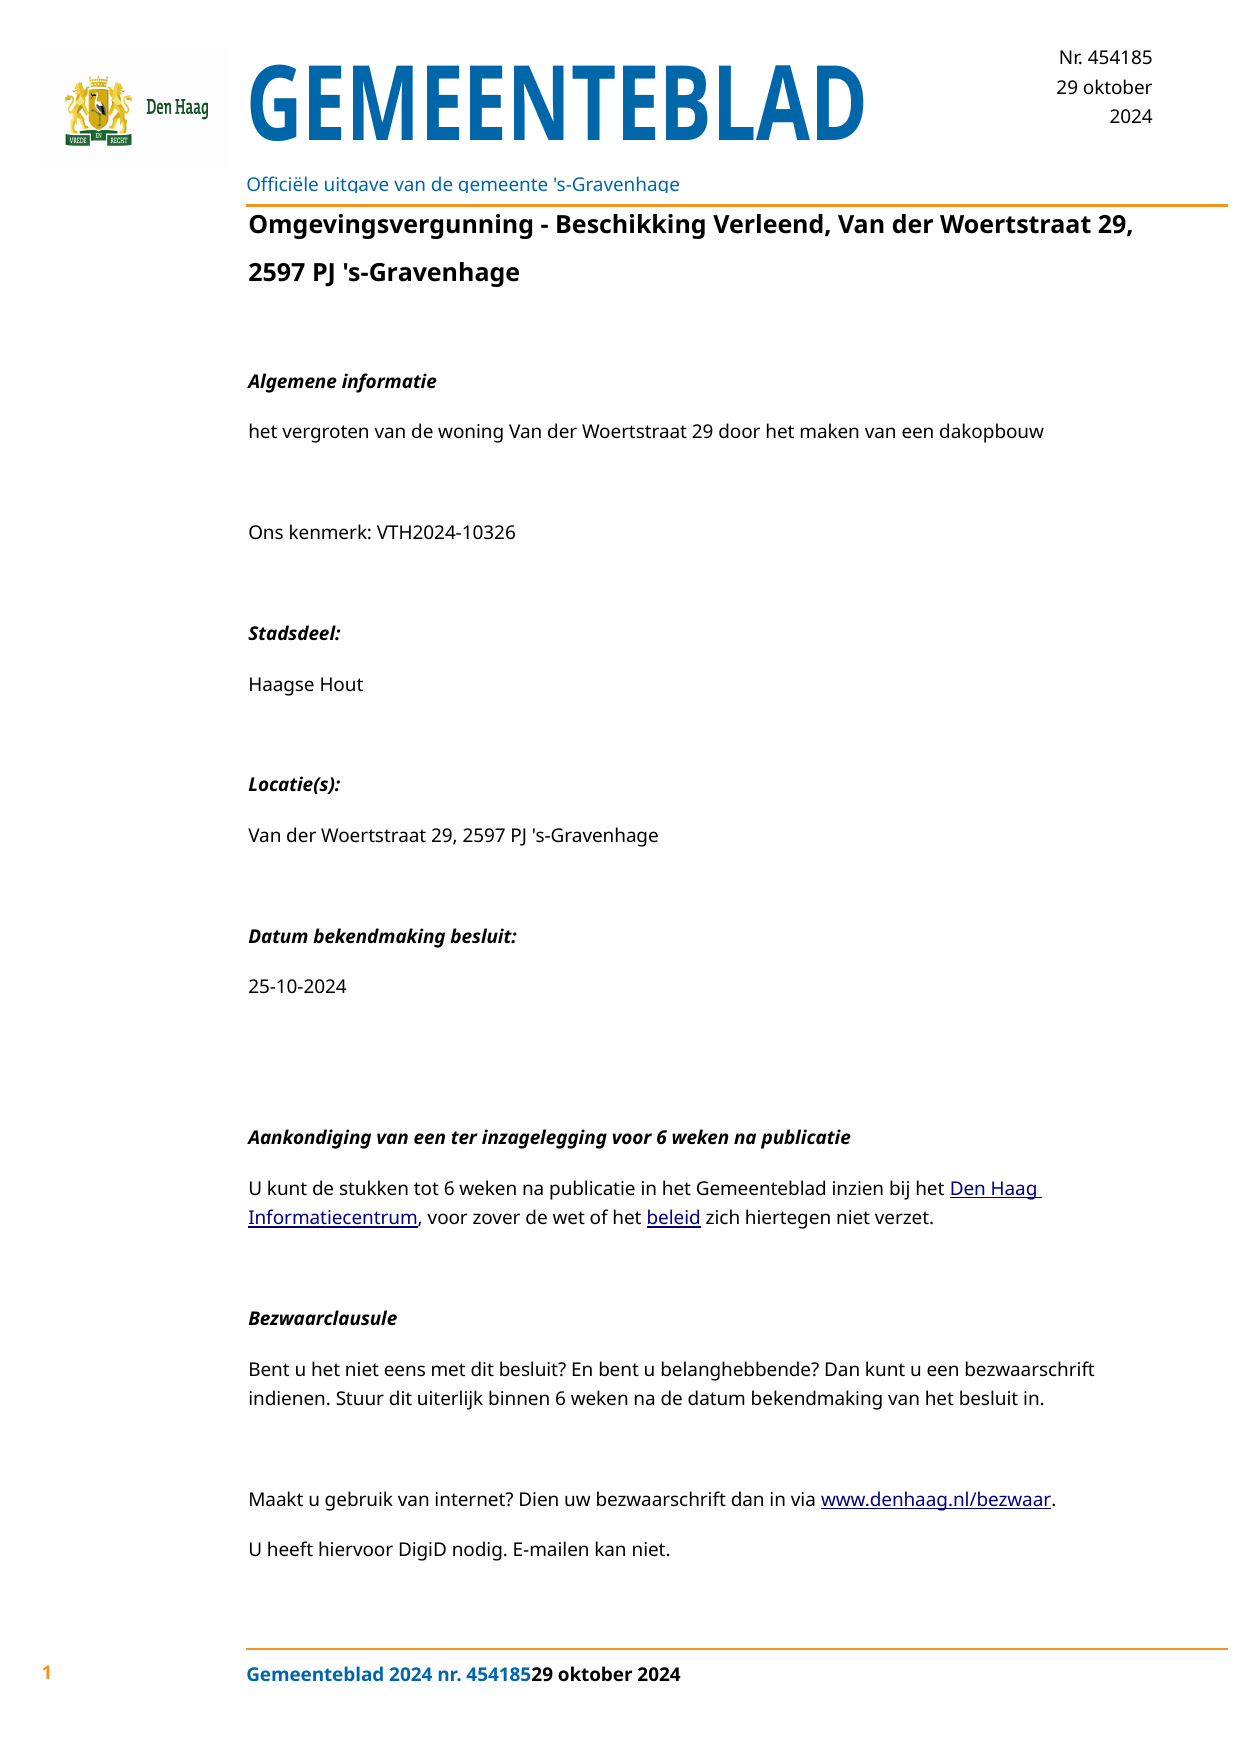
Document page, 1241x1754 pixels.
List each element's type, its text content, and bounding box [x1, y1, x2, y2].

text Stadsdeel: [248, 620, 1152, 646]
text Van der Woertstraat 29, 2597 PJ 's-Gravenhage [248, 822, 1152, 848]
text Haagse Hout [248, 671, 1152, 697]
text Bent u het niet eens met dit besluit? En bent u belanghebbende? Dan kunt u een bezwaarschrift indienen. Stuur dit uiterlijk binnen 6 weken na de datum bekendmaking van het besluit in. [248, 1356, 1152, 1411]
text Datum bekendmaking besluit: [248, 923, 1152, 949]
text 25-10-2024 [248, 973, 1152, 999]
text Ons kenmerk: VTH2024-10326 [248, 519, 1152, 545]
text Maakt u gebruik van internet? Dien uw bezwaarschrift dan in via www.denhaag.nl/bezwaar. [248, 1486, 1152, 1512]
text U kunt de stukken tot 6 weken na publicatie in het Gemeenteblad inzien bij het Den Haag Informatiecentrum, voor zover de wet of het beleid zich hiertegen niet verzet. [248, 1175, 1152, 1230]
text het vergroten van de woning Van der Woertstraat 29 door het maken van een dakopbouw [248, 419, 1152, 444]
text Omgevingsvergunning - Beschikking Verleend, Van der Woertstraat 29, 2597 PJ 's-Gravenhage [248, 207, 1152, 288]
text Algemene informatie [248, 368, 1152, 394]
text Aankondiging van een ter inzagelegging voor 6 weken na publicatie [248, 1124, 1152, 1150]
text Locatie(s): [248, 772, 1152, 797]
text U heeft hiervoor DigiD nodig. E-mailen kan niet. [248, 1537, 1152, 1562]
text Bezwaarclausule [248, 1305, 1152, 1331]
picture [41, 47, 231, 172]
